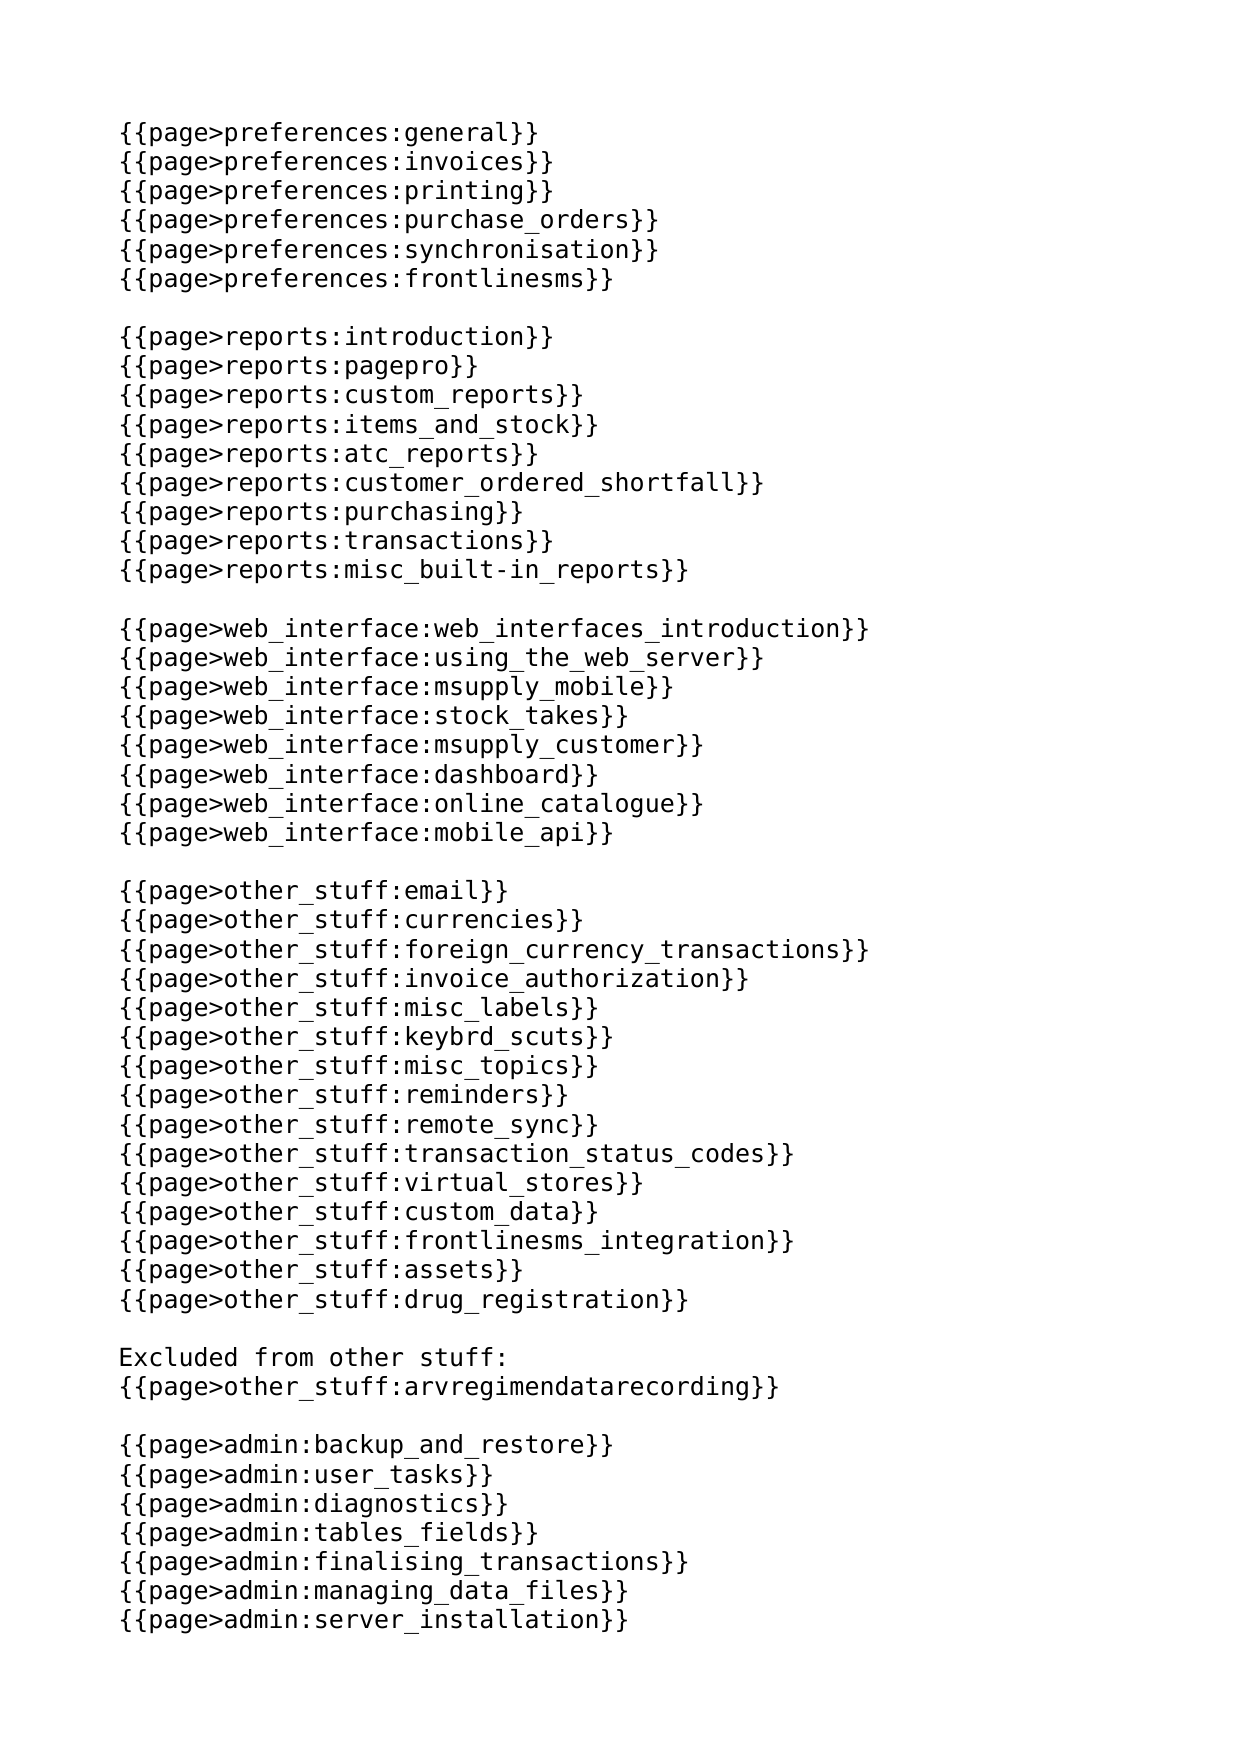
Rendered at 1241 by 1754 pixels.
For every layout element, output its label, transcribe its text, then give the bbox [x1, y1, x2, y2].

text {{page>preferences:general}} {{page>preferences:invoices}} {{page>preferences:printing}} {{page>preferences:purchase_orders}} {{page>preferences:synchronisation}} {{page>preferences:frontlinesms}} {{page>reports:introduction}} {{page>reports:pagepro}} {{page>reports:custom_reports}} {{page>reports:items_and_stock}} {{page>reports:atc_reports}} {{page>reports:customer_ordered_shortfall}} {{page>reports:purchasing}} {{page>reports:transactions}} {{page>reports:misc_built-in_reports}} {{page>web_interface:web_interfaces_introduction}} {{page>web_interface:using_the_web_server}} {{page>web_interface:msupply_mobile}} {{page>web_interface:stock_takes}} {{page>web_interface:msupply_customer}} {{page>web_interface:dashboard}} {{page>web_interface:online_catalogue}} {{page>web_interface:mobile_api}} {{page>other_stuff:email}} {{page>other_stuff:currencies}} {{page>other_stuff:foreign_currency_transactions}} {{page>other_stuff:invoice_authorization}} {{page>other_stuff:misc_labels}} {{page>other_stuff:keybrd_scuts}} {{page>other_stuff:misc_topics}} {{page>other_stuff:reminders}} {{page>other_stuff:remote_sync}} {{page>other_stuff:transaction_status_codes}} {{page>other_stuff:virtual_stores}} {{page>other_stuff:custom_data}} {{page>other_stuff:frontlinesms_integration}} {{page>other_stuff:assets}} {{page>other_stuff:drug_registration}} Excluded from other stuff: {{page>other_stuff:arvregimendatarecording}} {{page>admin:backup_and_restore}} {{page>admin:user_tasks}} {{page>admin:diagnostics}} {{page>admin:tables_fields}} {{page>admin:finalising_transactions}} {{page>admin:managing_data_files}} {{page>admin:server_installation}} [118, 118, 1122, 1635]
